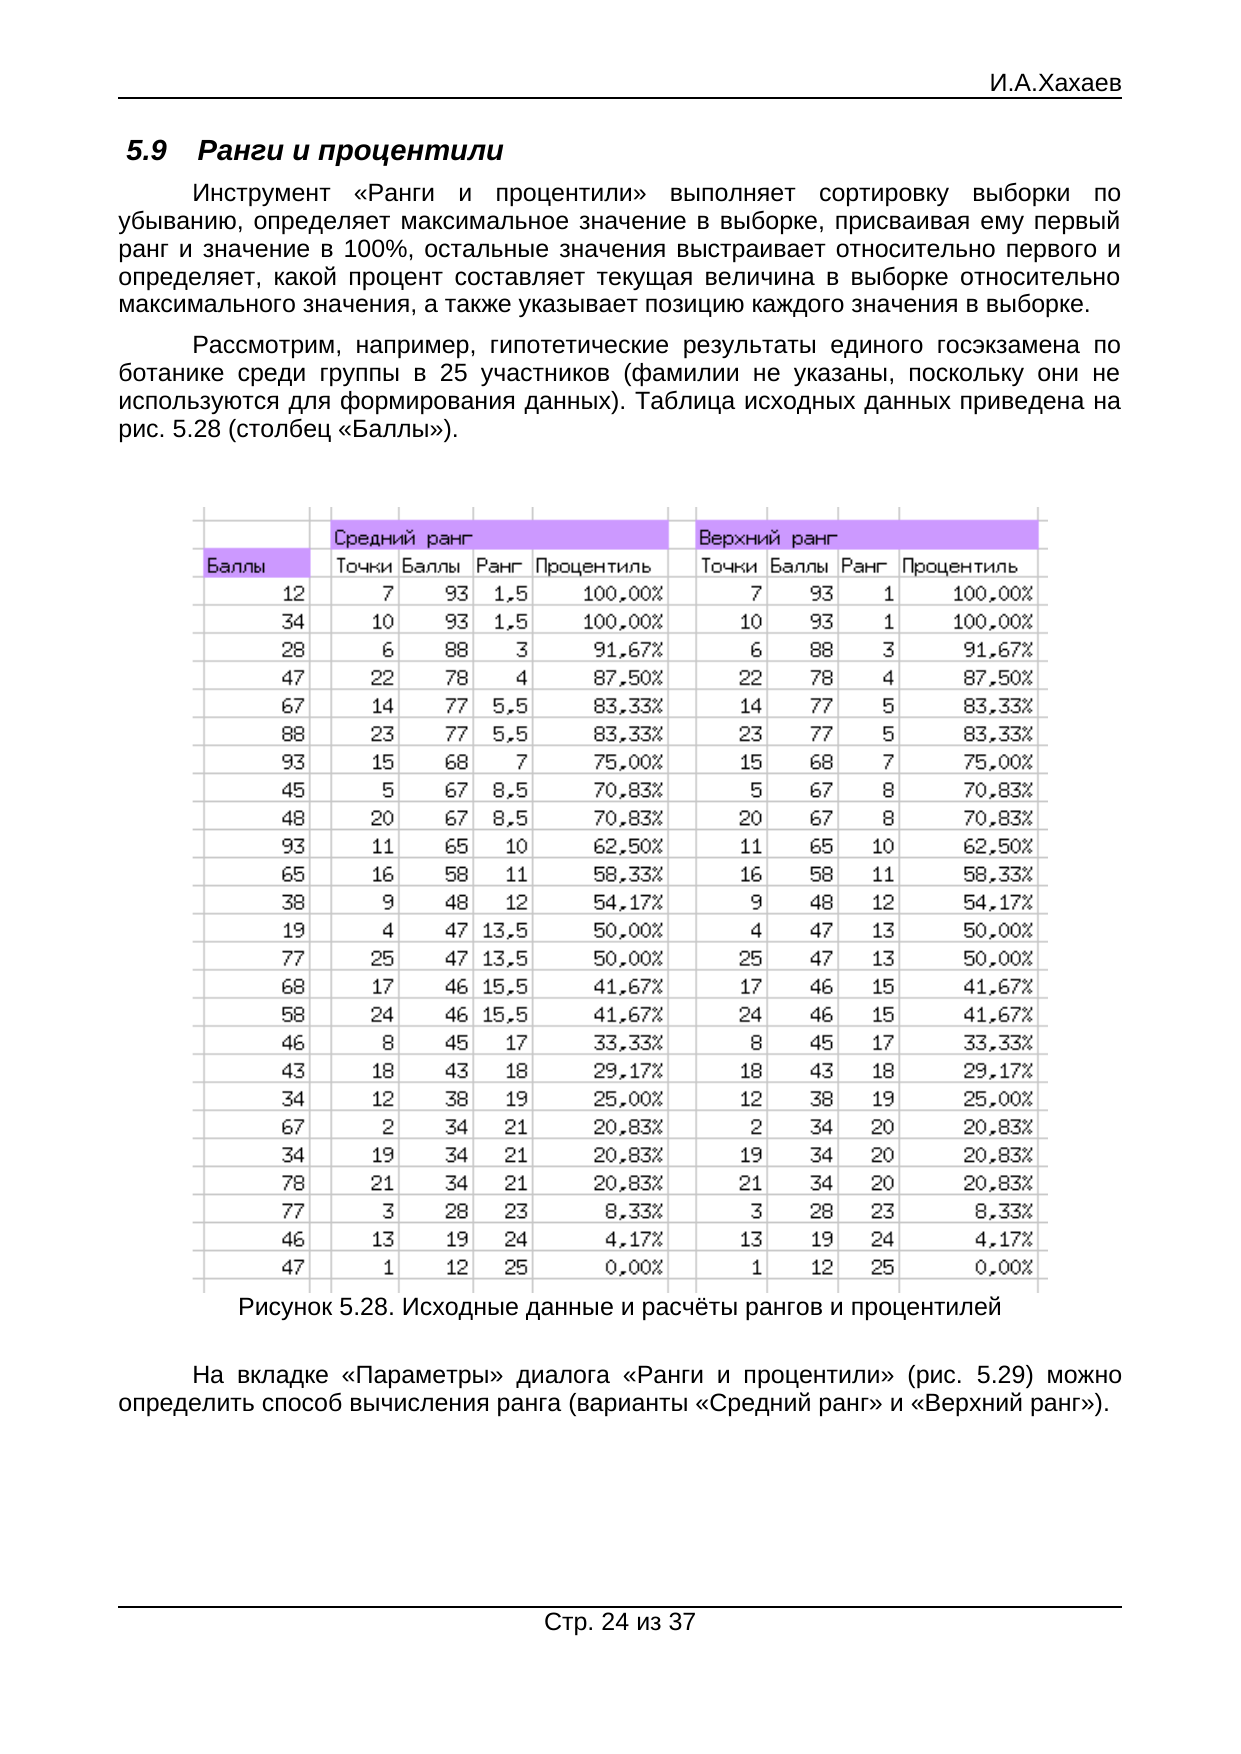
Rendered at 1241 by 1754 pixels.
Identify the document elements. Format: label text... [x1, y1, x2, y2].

text На вкладке «Параметры» диалога «Ранги и процентили» (рис. 5.29) можно определить способ вычисления ранга (варианты «Средний ранг» и «Верхний ранг»). [118, 1361, 1122, 1417]
subtitle Ранги и процентили [118, 133, 1122, 166]
picture [192, 507, 1048, 1293]
text Рисунок 5.28. Исходные данные и расчёты рангов и процентилей [192, 1293, 1048, 1320]
text Рассмотрим, например, гипотетические результаты единого госэкзамена по ботанике среди группы в 25 участников (фамилии не указаны, поскольку они не используются для формирования данных). Таблица исходных данных приведена на рис. 5.28 (столбец «Баллы»). [118, 331, 1122, 442]
text Инструмент «Ранги и процентили» выполняет сортировку выборки по убыванию, определяет максимальное значение в выборке, присваивая ему первый ранг и значение в 100%, остальные значения выстраивает относительно первого и определяет, какой процент составляет текущая величина в выборке относительно максимального значения, а также указывает позицию каждого значения в выборке. [118, 179, 1122, 318]
